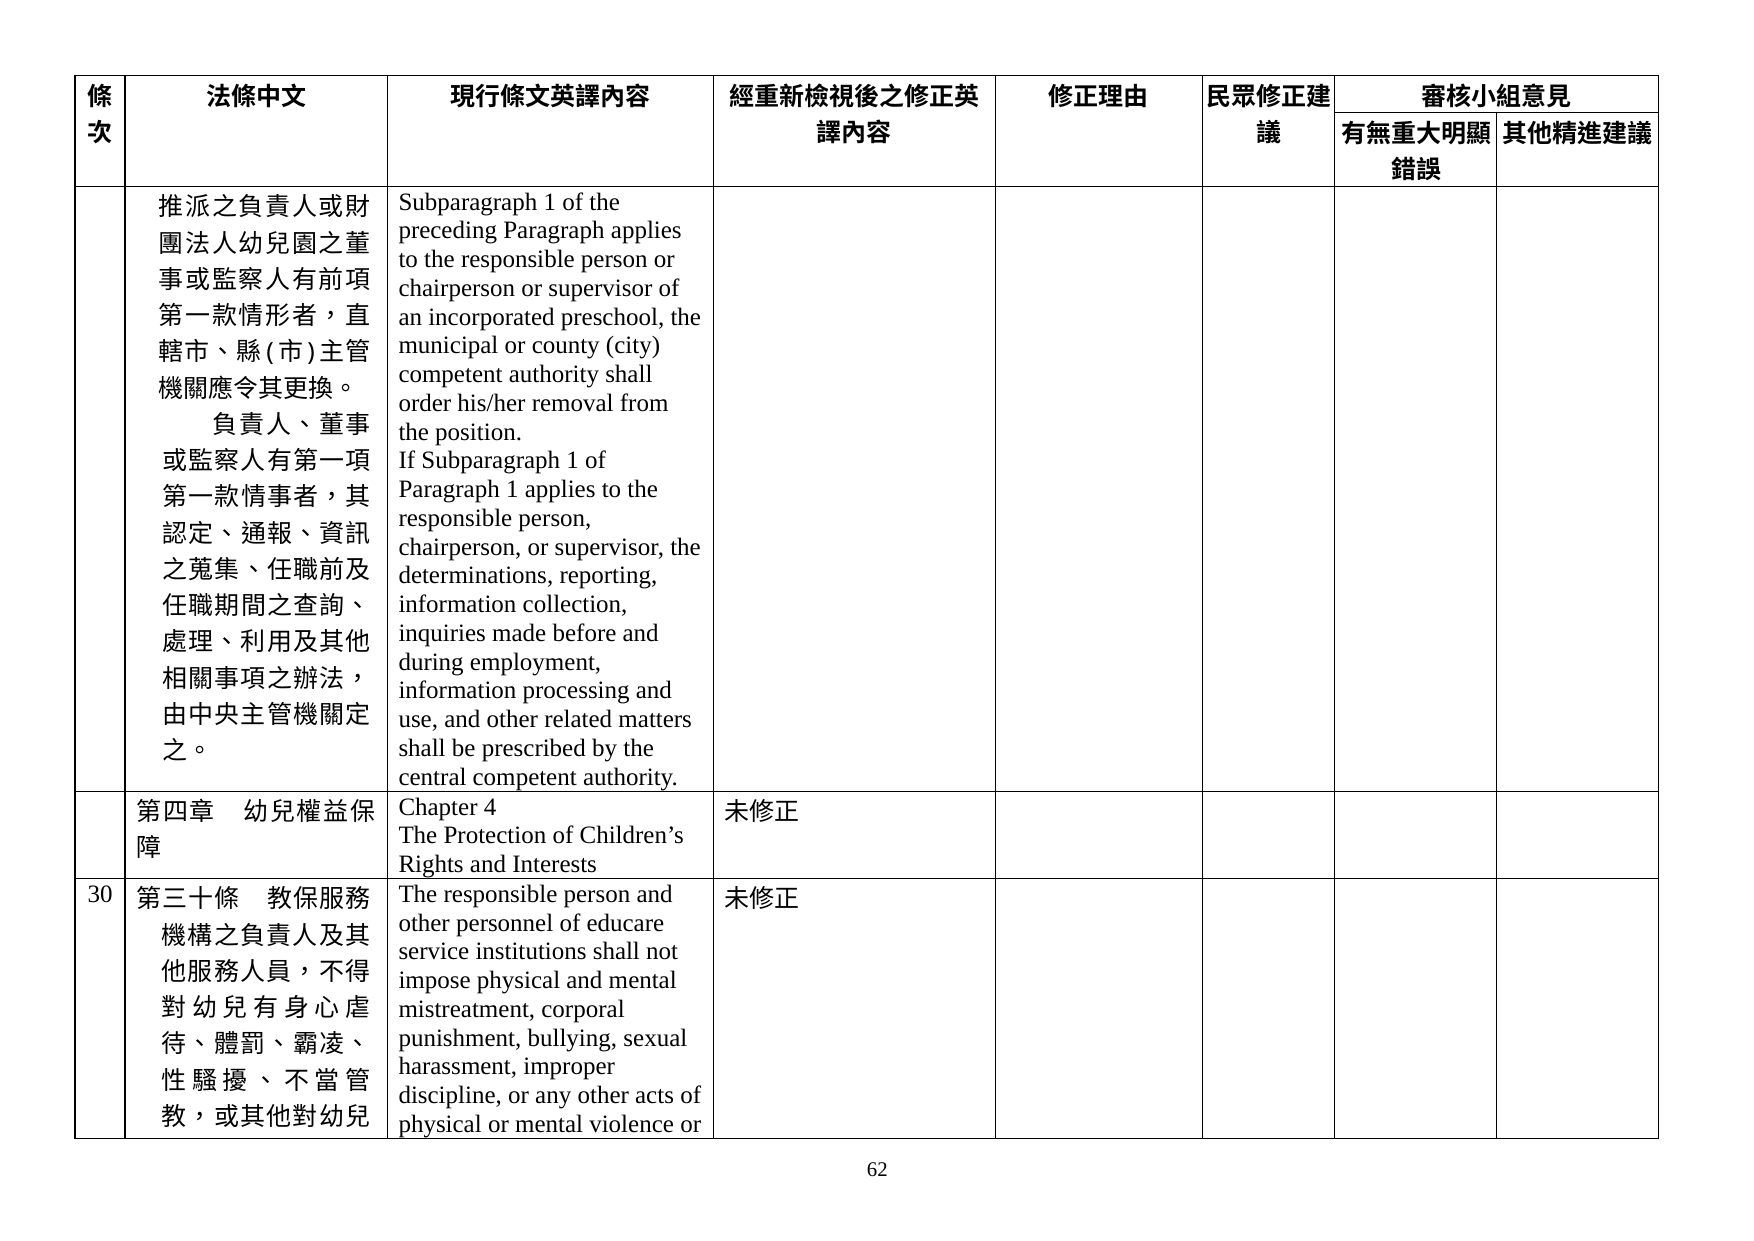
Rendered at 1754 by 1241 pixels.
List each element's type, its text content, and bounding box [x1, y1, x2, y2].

table_header 條次 [76, 76, 124, 186]
table_cell 第四章 幼兒權益保障 [126, 792, 387, 878]
table_cell 第三十條 教保服務機構之負責人及其他服務人員，不得對幼兒有身心虐待、體罰、霸凌、性騷擾、不當管教，或其他對幼兒 [126, 879, 387, 1138]
table_cell [996, 187, 1202, 791]
table_cell 其他精進建議 [1497, 113, 1658, 186]
table_header 現行條文英譯內容 [388, 76, 713, 186]
table_cell [996, 792, 1202, 878]
table_cell [1203, 879, 1334, 1138]
table_cell [1497, 187, 1658, 791]
table_cell The responsible person and other personnel of educare service institutions shall not impose physical and mental mistreatment, corporal punishment, bullying, sexual harassment, improper discipline, or any other acts of physical or mental violence or [388, 879, 713, 1138]
table_cell [996, 879, 1202, 1138]
table_cell [714, 187, 995, 791]
table_cell [1335, 879, 1496, 1138]
table_cell [76, 792, 124, 878]
table_header 民眾修正建議 [1203, 76, 1334, 186]
table_cell [1203, 792, 1334, 878]
table_cell 推派之負責人或財團法人幼兒園之董事或監察人有前項第一款情形者，直轄市、縣(市)主管機關應令其更換。 負責人、董事或監察人有第一項第一款情事者，其認定、通報、資訊之蒐集、任職前及任職期間之查詢、處理、利用及其他相關事項之辦法，由中央主管機關定之。 [126, 187, 387, 791]
table_header 修正理由 [996, 76, 1202, 186]
table_cell 未修正 [714, 792, 995, 878]
table_header 法條中文 [126, 76, 387, 186]
table_header 審核小組意見 [1335, 76, 1658, 112]
table_cell [1335, 792, 1496, 878]
table_header 經重新檢視後之修正英譯內容 [714, 76, 995, 186]
table_cell Subparagraph 1 of the preceding Paragraph applies to the responsible person or chairperson or supervisor of an incorporated preschool, the municipal or county (city) competent authority shall order his/her removal from the position. If Subparagraph 1 of Paragraph 1 applies to the responsible person, chairperson, or supervisor, the determinations, reporting, information collection, inquiries made before and during employment, information processing and use, and other related matters shall be prescribed by the central competent authority. [388, 187, 713, 791]
table_cell 30 [76, 879, 124, 1138]
table_cell [1497, 792, 1658, 878]
table_cell 未修正 [714, 879, 995, 1138]
table_cell [1497, 879, 1658, 1138]
table_cell 有無重大明顯錯誤 [1335, 113, 1496, 186]
table_cell [76, 187, 124, 791]
table_cell [1203, 187, 1334, 791]
table_cell [1335, 187, 1496, 791]
table_cell Chapter 4 The Protection of Children’s Rights and Interests [388, 792, 713, 878]
